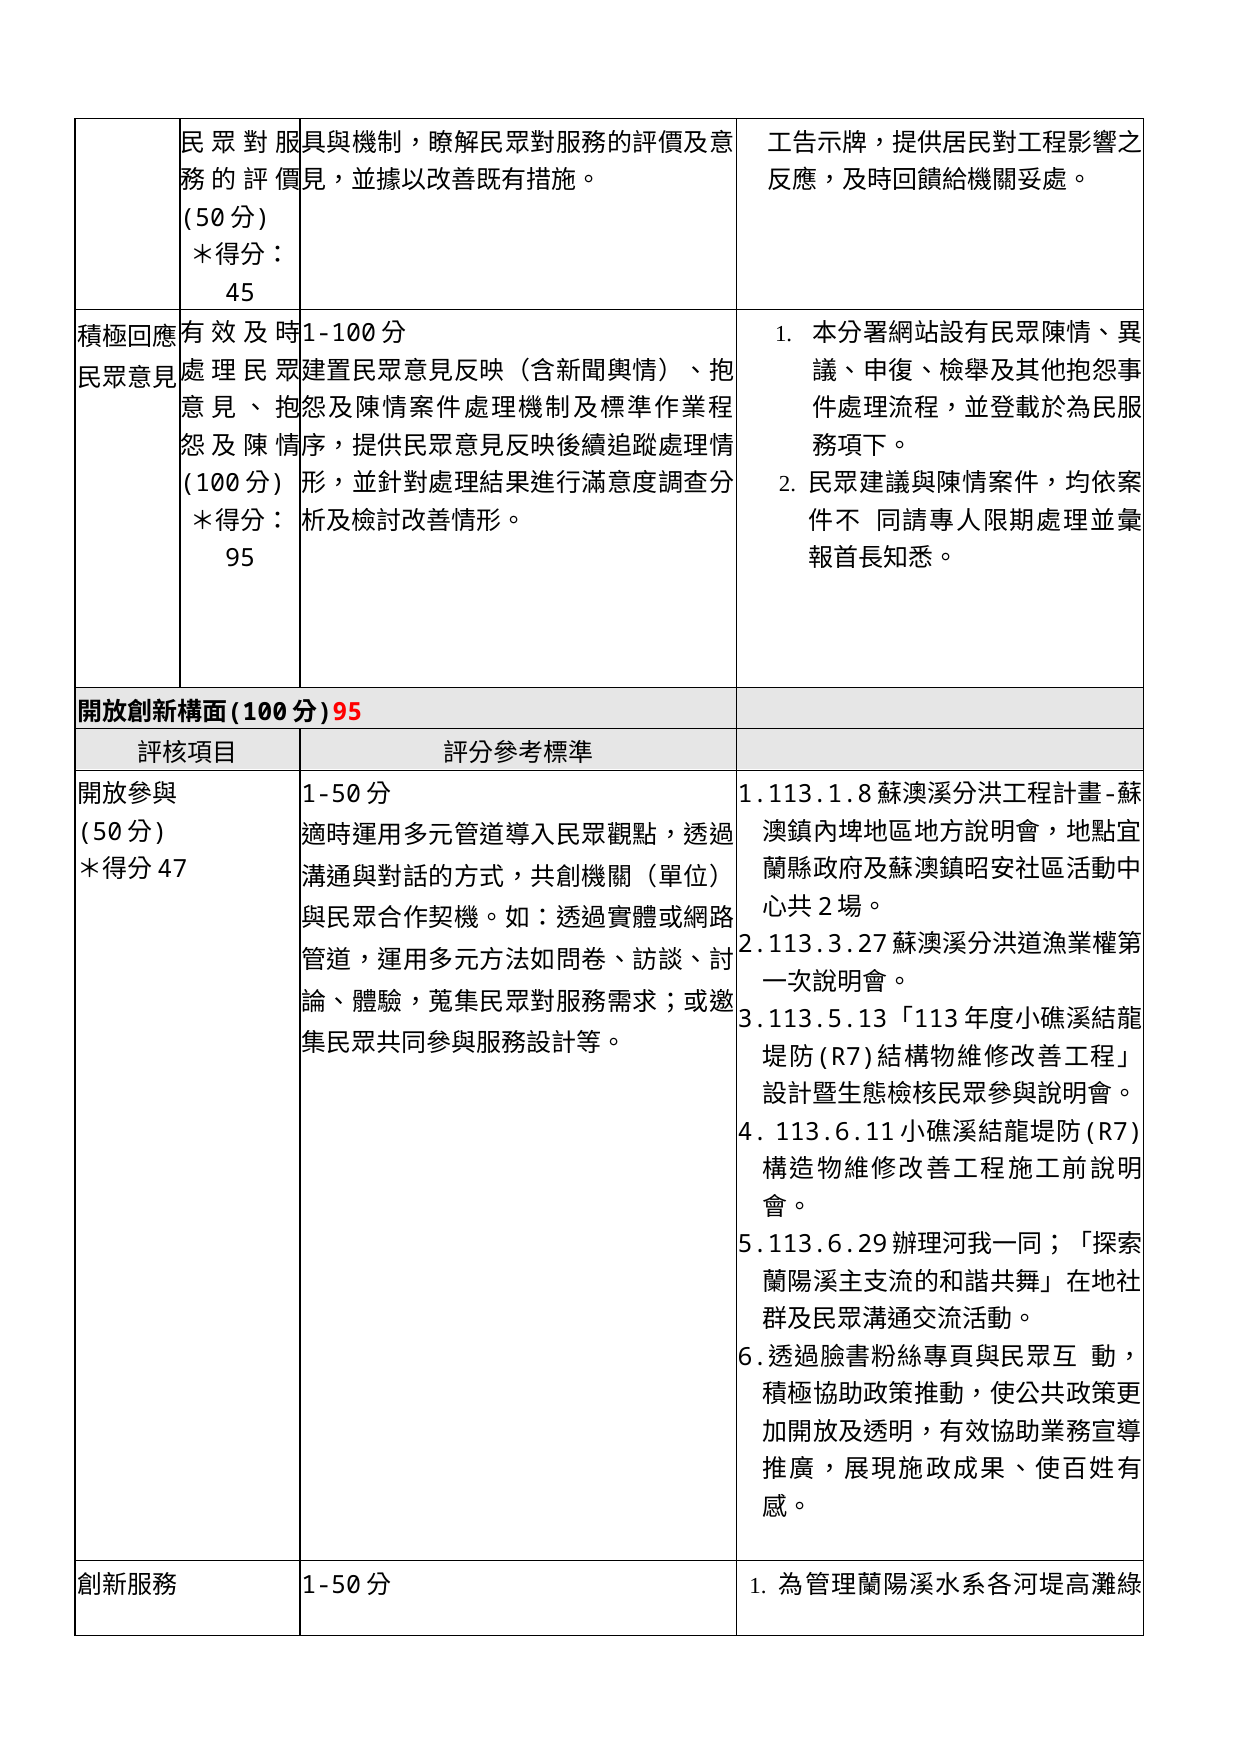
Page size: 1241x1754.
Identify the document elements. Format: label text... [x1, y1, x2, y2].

table_cell 工告示牌，提供居民對工程影響之反應，及時回饋給機關妥處。 [737, 119, 1143, 309]
table_cell 評核項目 [76, 729, 299, 769]
table_cell 具與機制，瞭解民眾對服務的評價及意見，並據以改善既有措施。 [301, 119, 736, 309]
table_cell [737, 729, 1143, 769]
table_cell [737, 688, 1143, 728]
table_cell 有效及時處理民眾意見、抱怨及陳情(100分) ＊得分：95 [181, 310, 299, 687]
table_cell 評分參考標準 [301, 729, 736, 769]
table_cell 開放創新構面(100分)95 [76, 688, 736, 728]
table_cell 民眾對服務的評價(50分) ＊得分：45 [181, 119, 299, 309]
table_cell 為管理蘭陽溪水系各河堤高灘綠 [737, 1561, 1143, 1635]
table_cell 創新服務 [76, 1561, 299, 1635]
table_cell 1-50分 適時運用多元管道導入民眾觀點，透過溝通與對話的方式，共創機關（單位）與民眾合作契機。如：透過實體或網路管道，運用多元方法如問卷、訪談、討論、體驗，蒐集民眾對服務需求；或邀集民眾共同參與服務設計等。 [301, 771, 736, 1560]
table_cell 本分署網站設有民眾陳情、異議、申復、檢舉及其他抱怨事件處理流程，並登載於為民服務項下。 民眾建議與陳情案件，均依案件不 同請專人限期處理並彙報首長知悉。 [737, 310, 1143, 687]
table_cell 1.113.1.8蘇澳溪分洪工程計畫-蘇澳鎮內埤地區地方說明會，地點宜蘭縣政府及蘇澳鎮昭安社區活動中心共2場。 2.113.3.27蘇澳溪分洪道漁業權第一次說明會。 3.113.5.13「113年度小礁溪結龍堤防(R7)結構物維修改善工程」設計暨生態檢核民眾參與說明會。 4. 113.6.11小礁溪結龍堤防(R7)構造物維修改善工程施工前說明會。 5.113.6.29辦理河我一同；「探索蘭陽溪主支流的和諧共舞」在地社群及民眾溝通交流活動。 6.透過臉書粉絲專頁與民眾互 動，積極協助政策推動，使公共政策更加開放及透明，有效協助業務宣導推廣，展現施政成果、使百姓有感。 [737, 771, 1143, 1560]
table_cell 1-50分 [301, 1561, 736, 1635]
table_cell 1-100分 建置民眾意見反映（含新聞輿情）、抱怨及陳情案件處理機制及標準作業程序，提供民眾意見反映後續追蹤處理情形，並針對處理結果進行滿意度調查分析及檢討改善情形。 [301, 310, 736, 687]
table_cell 積極回應民眾意見 [76, 310, 179, 687]
table_cell 開放參與 (50分) ＊得分47 [76, 771, 299, 1560]
